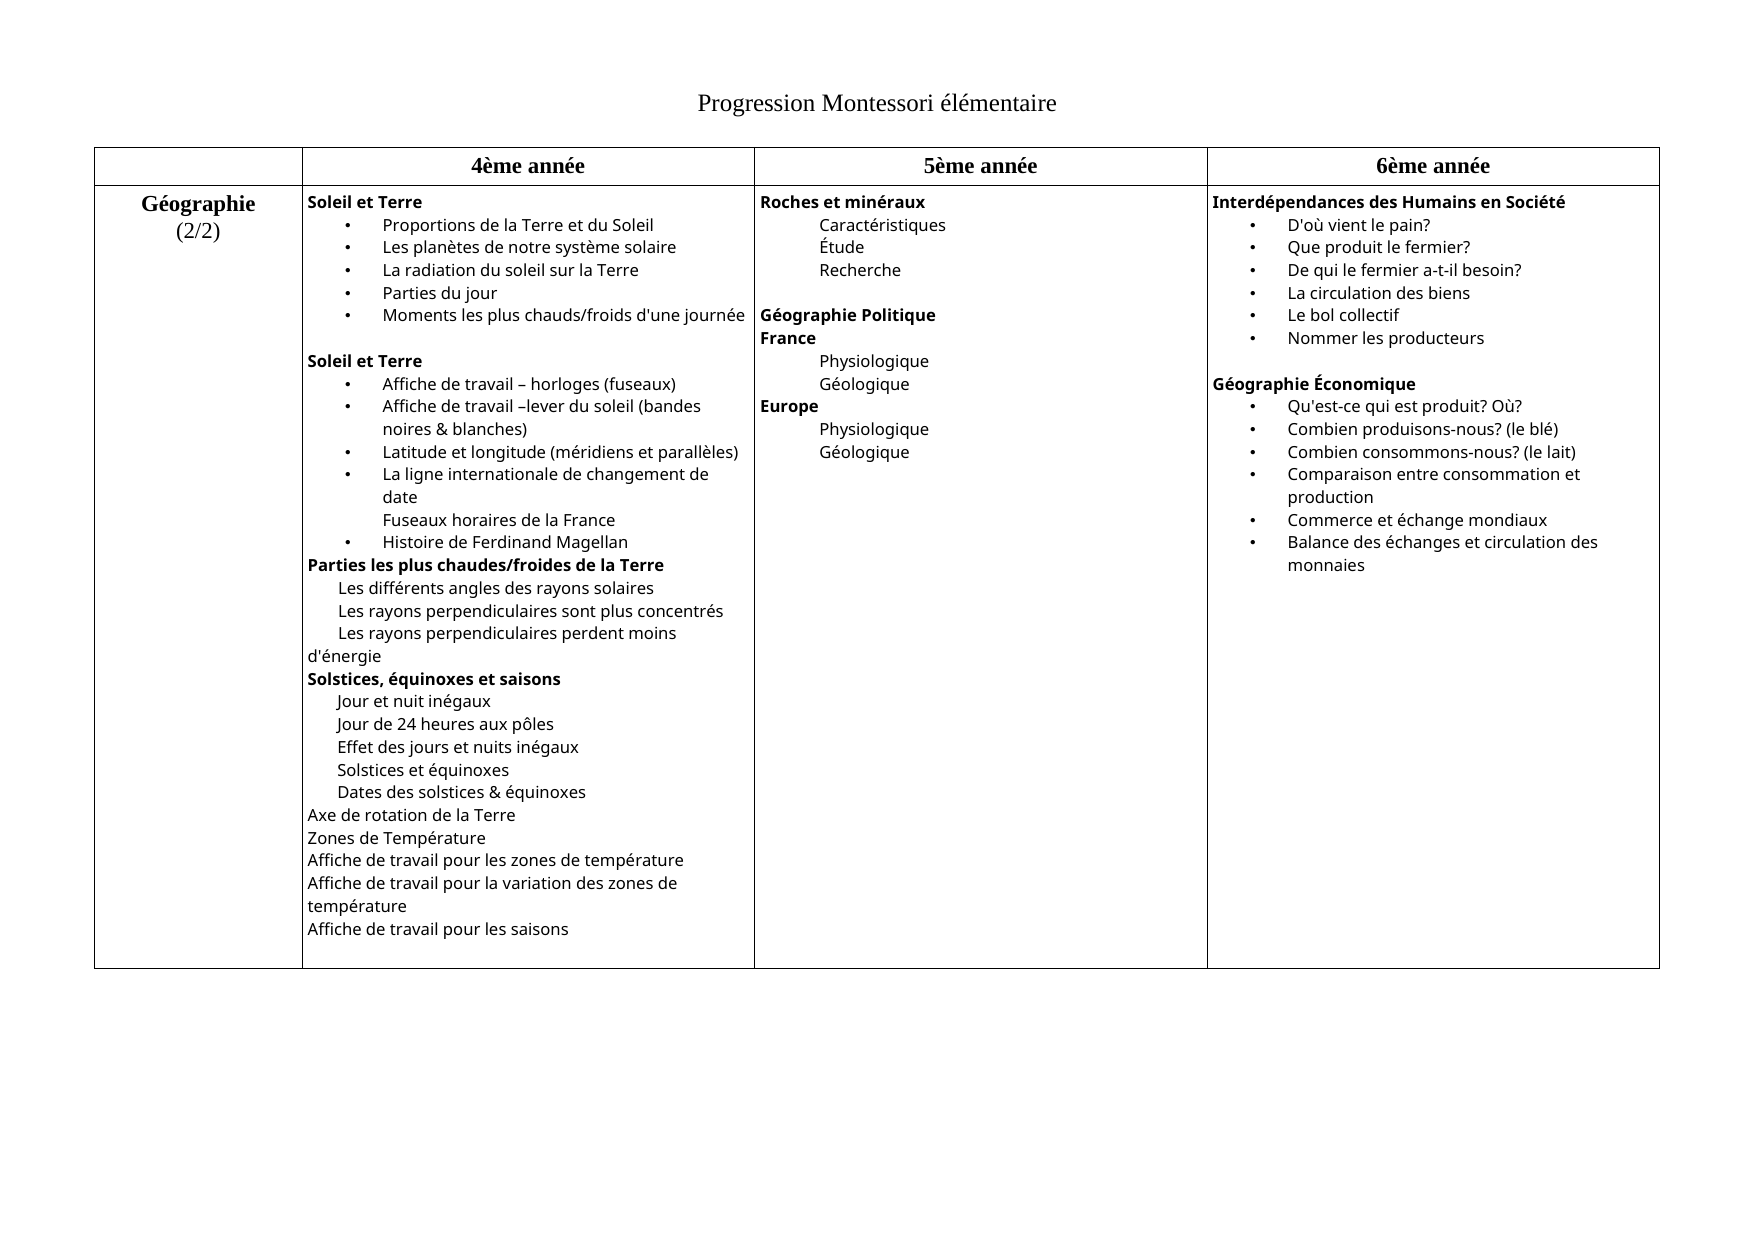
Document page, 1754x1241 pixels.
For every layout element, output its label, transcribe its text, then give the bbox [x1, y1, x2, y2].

table_header 6ème année [1208, 148, 1659, 185]
table_header 4ème année [303, 148, 754, 185]
table_cell Soleil et Terre Proportions de la Terre et du Soleil Les planètes de notre système solaire La radiation du soleil sur la Terre Parties du jour Moments les plus chauds/froids d'une journée Soleil et Terre Affiche de travail – horloges (fuseaux) Affiche de travail –lever du soleil (bandes noires & blanches) Latitude et longitude (méridiens et parallèles) La ligne internationale de changement de date Fuseaux horaires de la France Histoire de Ferdinand Magellan Parties les plus chaudes/froides de la Terre Les différents angles des rayons solaires Les rayons perpendiculaires sont plus concentrés Les rayons perpendiculaires perdent moins d'énergie Solstices, équinoxes et saisons Jour et nuit inégaux Jour de 24 heures aux pôles Effet des jours et nuits inégaux Solstices et équinoxes Dates des solstices & équinoxes Axe de rotation de la Terre Zones de Température Affiche de travail pour les zones de température Affiche de travail pour la variation des zones de température Affiche de travail pour les saisons [303, 186, 754, 968]
table_cell Roches et minéraux Caractéristiques Étude Recherche Géographie Politique France Physiologique Géologique Europe Physiologique Géologique [755, 186, 1207, 968]
table_header [95, 148, 302, 185]
table_cell Interdépendances des Humains en Société D'où vient le pain? Que produit le fermier? De qui le fermier a-t-il besoin? La circulation des biens Le bol collectif Nommer les producteurs Géographie Économique Qu'est-ce qui est produit? Où? Combien produisons-nous? (le blé) Combien consommons-nous? (le lait) Comparaison entre consommation et production Commerce et échange mondiaux Balance des échanges et circulation des monnaies [1208, 186, 1659, 968]
table_header 5ème année [755, 148, 1207, 185]
table_cell Géographie (2/2) [95, 186, 302, 968]
